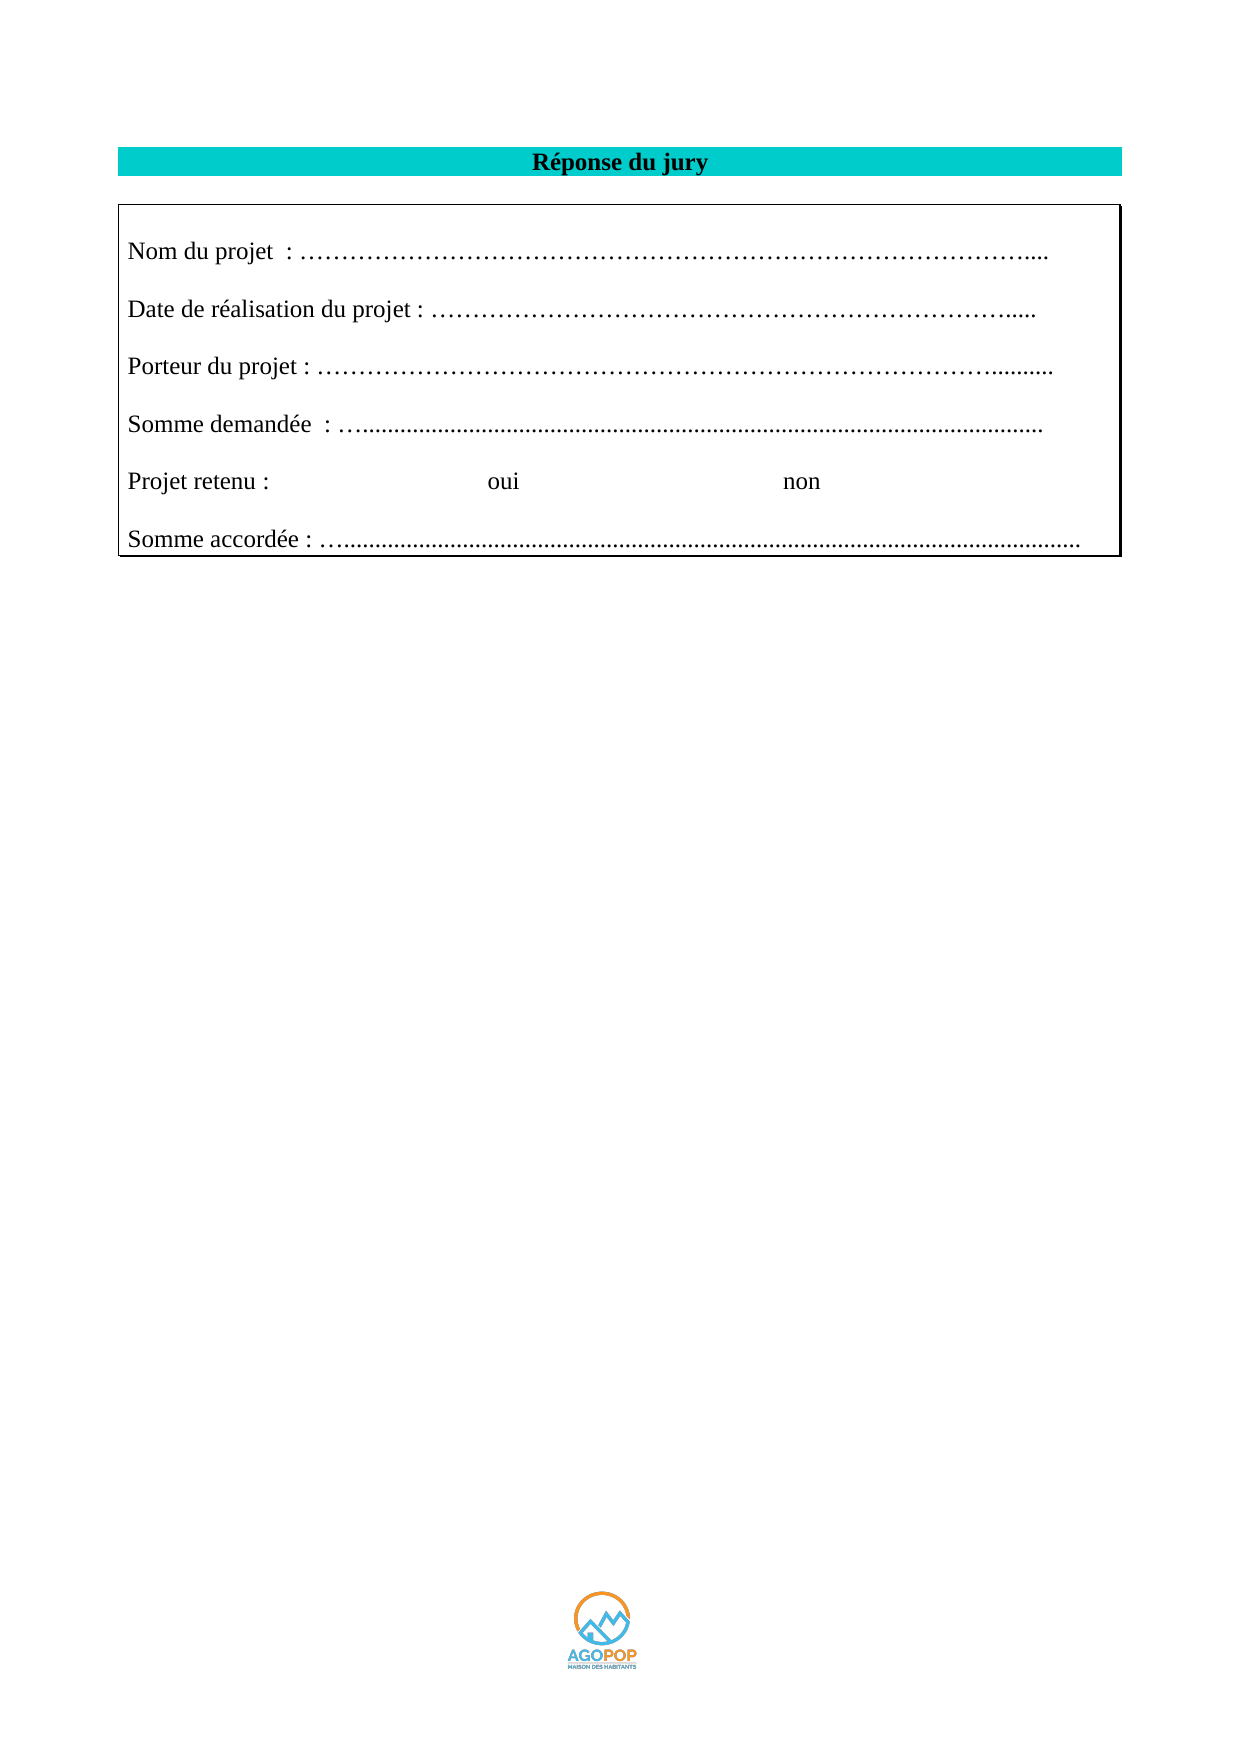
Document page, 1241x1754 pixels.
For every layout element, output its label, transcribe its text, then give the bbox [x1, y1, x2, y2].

text Projet retenu : oui non [119, 463, 1119, 495]
picture [553, 1587, 652, 1682]
text Réponse du jury [118, 147, 1122, 176]
text Porteur du projet : ……………………………………………………………………….......... [119, 348, 1119, 380]
text Somme accordée : …...................................................................................................................... [119, 521, 1119, 555]
text Somme demandée : …............................................................................................................. [119, 406, 1119, 437]
text Date de réalisation du projet : ……………………………………………………………..... [119, 291, 1119, 322]
text Nom du projet : …………………………………………………………………………….... [119, 233, 1119, 265]
